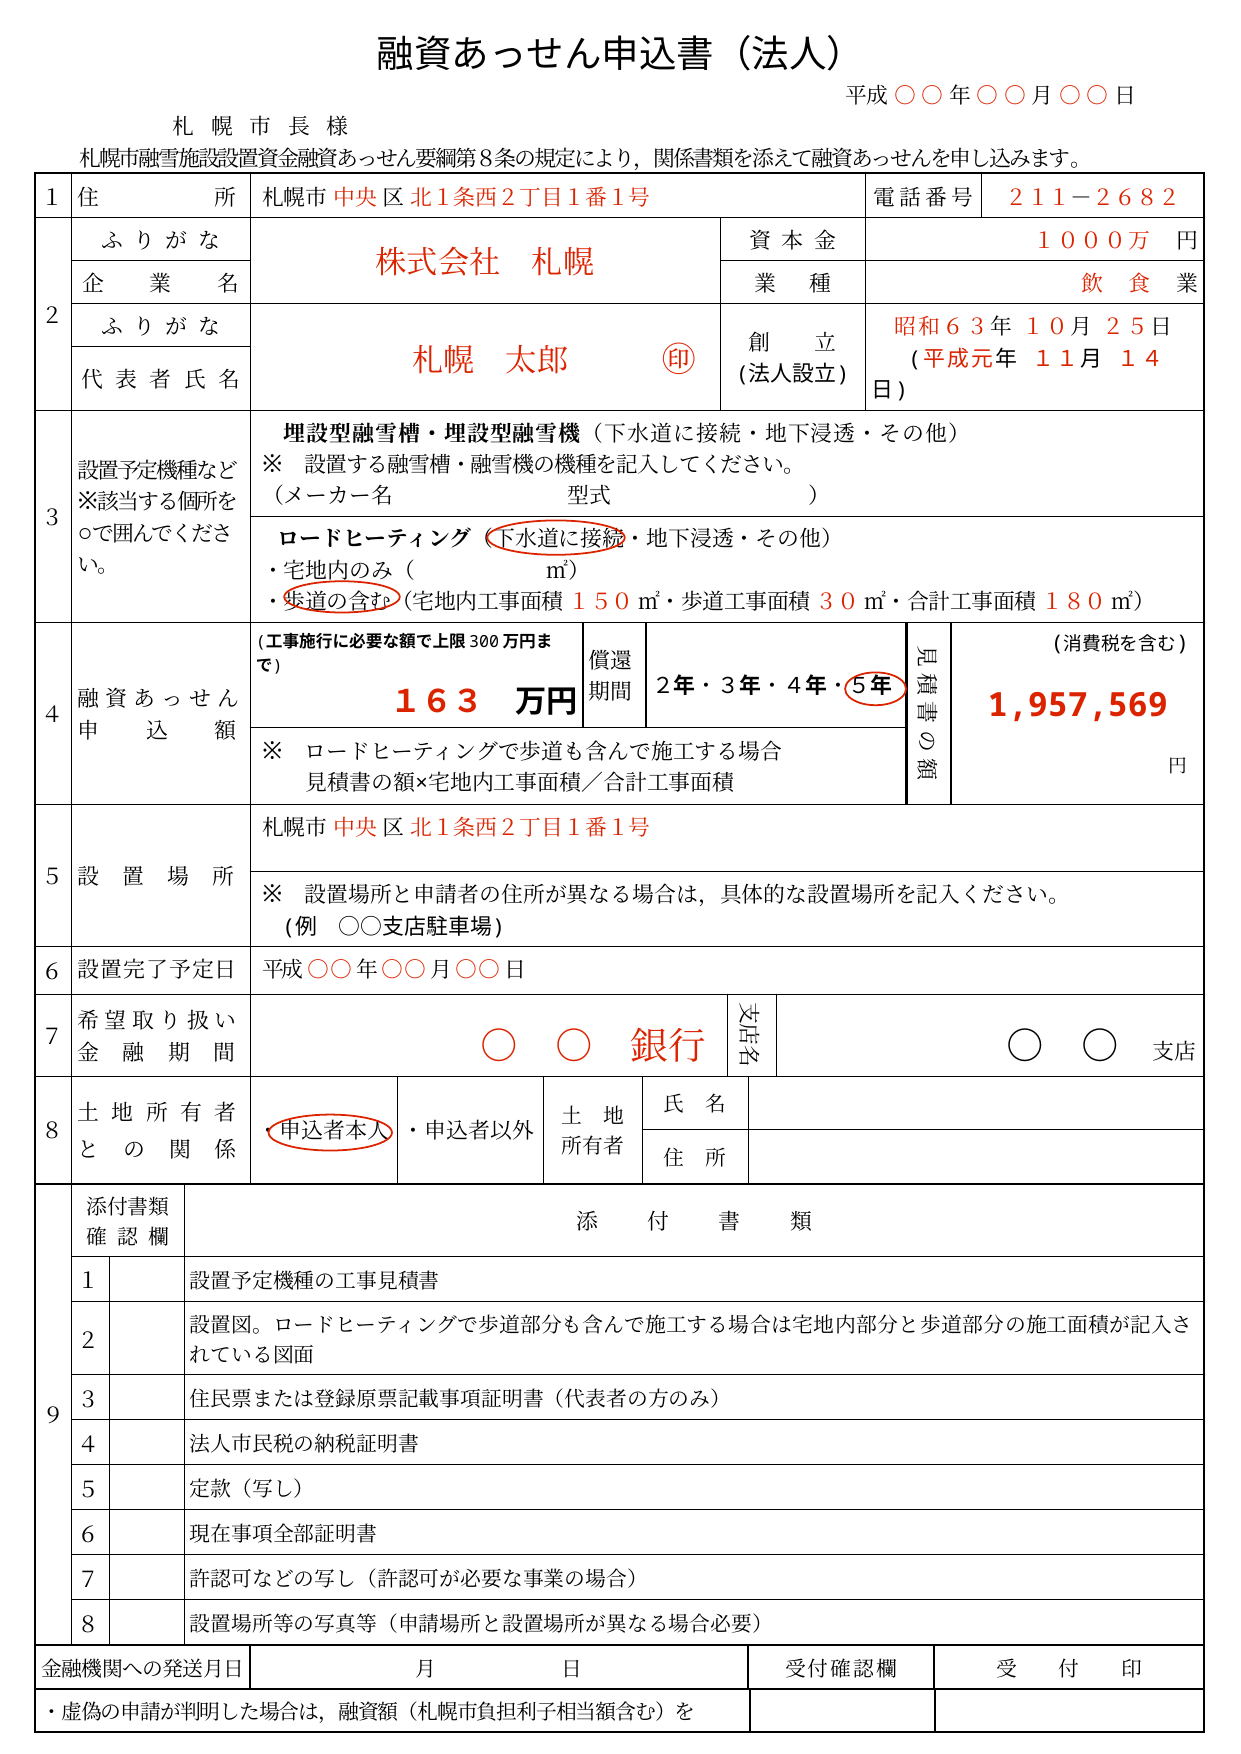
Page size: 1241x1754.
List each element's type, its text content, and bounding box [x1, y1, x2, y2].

table_cell [110, 1555, 184, 1599]
table_cell (消費税を含む) 1,957,569 円 [952, 623, 1203, 804]
table_cell ８ [36, 1077, 71, 1182]
table_cell ６ [36, 947, 71, 993]
table_cell ３ [36, 411, 71, 622]
table_cell ２ [36, 218, 71, 410]
table_cell 法人市民税の納税証明書 [185, 1420, 1203, 1464]
text 札幌市長様 [35, 109, 1205, 141]
table_cell 設置予定機種など ※該当する個所を ○で囲んでください。 [72, 411, 250, 622]
table_cell 住民票または登録原票記載事項証明書（代表者の方のみ） [185, 1375, 1203, 1419]
table_cell 現在事項全部証明書 [185, 1510, 1203, 1554]
table_cell 氏 名 [643, 1077, 748, 1129]
table_cell ふりがな [72, 304, 250, 346]
table_cell 設置場所等の写真等（申請場所と設置場所が異なる場合必要） [185, 1600, 1203, 1644]
table_cell 住 所 [643, 1130, 748, 1182]
table_cell 受付確認欄 [749, 1646, 933, 1688]
table_cell [110, 1420, 184, 1464]
table_cell [749, 1077, 1203, 1129]
table_cell ※ ロードヒーティングで歩道も含んで施工する場合 見積書の額×宅地内工事面積／合計工事面積 [251, 728, 905, 804]
table_cell [110, 1600, 184, 1644]
table_cell 土 地 所有者 [544, 1077, 642, 1182]
table_cell 代表者氏名 [72, 347, 250, 410]
table_cell ３ [72, 1375, 109, 1419]
table_cell ４ [72, 1420, 109, 1464]
table_cell [749, 1130, 1203, 1182]
table_cell 資本金 [721, 218, 865, 260]
table_cell 添 付 書 類 [185, 1185, 1203, 1256]
table_cell ・申込者本人 [251, 1077, 397, 1182]
table_cell ふりがな [72, 218, 250, 260]
table_header 札幌市 中央 区 北１条西２丁目１番１号 [251, 174, 865, 217]
table_cell [110, 1510, 184, 1554]
table_cell ４ [36, 623, 71, 804]
text 平成 ○ ○ 年 ○ ○ 月 ○ ○ 日 [35, 78, 1205, 109]
table_cell 見積書の額 [908, 623, 950, 804]
table_cell 昭和６３年 １０月 ２５日 (平成元年 １１月 １４日) [866, 304, 1203, 410]
table_cell 札幌市 中央 区 北１条西２丁目１番１号 [251, 805, 1203, 871]
table_cell [110, 1257, 184, 1301]
table_cell 許認可などの写し（許認可が必要な事業の場合） [185, 1555, 1203, 1599]
table_cell 札幌 太郎 ㊞ [251, 304, 720, 410]
table_cell [110, 1465, 184, 1509]
table_cell 飲 食 業 [866, 261, 1203, 303]
table_cell [110, 1375, 184, 1419]
table_cell 月 日 [251, 1646, 747, 1688]
table_cell ２ [72, 1302, 109, 1374]
table_cell ○ ○ 銀行 [251, 995, 727, 1076]
table_cell 定款（写し） [185, 1465, 1203, 1509]
table_cell (工事施行に必要な額で上限300万円まで) １６３ 万円 [251, 623, 582, 727]
table_cell 償還 期間 [584, 623, 645, 727]
table_cell 企 業 名 [72, 261, 250, 303]
table_header 住 所 [72, 174, 250, 217]
table_cell ７ [36, 995, 71, 1076]
table_cell 創 立 (法人設立) [721, 304, 865, 410]
table_cell 設置完了予定日 [72, 947, 250, 993]
table_cell 業 種 [721, 261, 865, 303]
table_cell ９ [36, 1185, 71, 1644]
table_cell ５ [36, 805, 71, 946]
table_cell ２年・３年・４年・５年 [647, 623, 905, 727]
table_cell ７ [72, 1555, 109, 1599]
table_cell 土地所有者 と の 関 係 [72, 1077, 250, 1182]
table_cell 融資あっせん 申 込 額 [72, 623, 250, 804]
text 融資あっせん申込書（法人） [35, 24, 1205, 78]
table_cell [110, 1302, 184, 1374]
table_cell 設 置 場 所 [72, 805, 250, 946]
table_cell 設置予定機種の工事見積書 [185, 1257, 1203, 1301]
text 札幌市融雪施設設置資金融資あっせん要綱第８条の規定により，関係書類を添えて融資あっせんを申し込みます。 [35, 141, 1205, 172]
table_cell １ [72, 1257, 109, 1301]
table_cell 希望取り扱い 金 融 期 間 [72, 995, 250, 1076]
table_header 電話番号 [866, 174, 981, 217]
table_cell 株式会社 札幌 [251, 218, 720, 303]
table_cell ○ ○ 支店 [777, 995, 1203, 1076]
table_header [936, 1690, 1203, 1731]
table_cell １０００万 円 [866, 218, 1203, 260]
table_header １ [36, 174, 71, 217]
table_cell 支店名 [728, 995, 776, 1076]
table_cell 金融機関への発送月日 [36, 1646, 249, 1688]
table_cell ８ [72, 1600, 109, 1644]
table_header ・虚偽の申請が判明した場合は，融資額（札幌市負担利子相当額含む）を [36, 1690, 749, 1731]
table_cell ロードヒーティング（下水道に接続・地下浸透・その他） ・宅地内のみ（ ㎡） ・歩道の含む（宅地内工事面積 １５０ ㎡・歩道工事面積 ３０ ㎡・合計工事面積 １８０ ㎡） [251, 517, 1203, 622]
table_header [751, 1690, 934, 1731]
table_cell 添付書類 確認欄 [72, 1185, 184, 1256]
table_cell ５ [72, 1465, 109, 1509]
table_cell ６ [72, 1510, 109, 1554]
table_cell ※ 設置場所と申請者の住所が異なる場合は，具体的な設置場所を記入ください。 (例 ○○支店駐車場) [251, 872, 1203, 946]
table_cell ・申込者以外 [398, 1077, 543, 1182]
table_cell 設置図。ロードヒーティングで歩道部分も含んで施工する場合は宅地内部分と歩道部分の施工面積が記入されている図面 [185, 1302, 1203, 1374]
table_cell 受 付 印 [935, 1646, 1203, 1688]
table_cell 埋設型融雪槽・埋設型融雪機（下水道に接続・地下浸透・その他） ※ 設置する融雪槽・融雪機の機種を記入してください。 （メーカー名 型式 ） [251, 411, 1203, 516]
table_header ２１１－２６８２ [982, 174, 1203, 217]
table_cell 平成 ○ ○ 年 ○ ○ 月 ○ ○ 日 [251, 947, 1203, 993]
